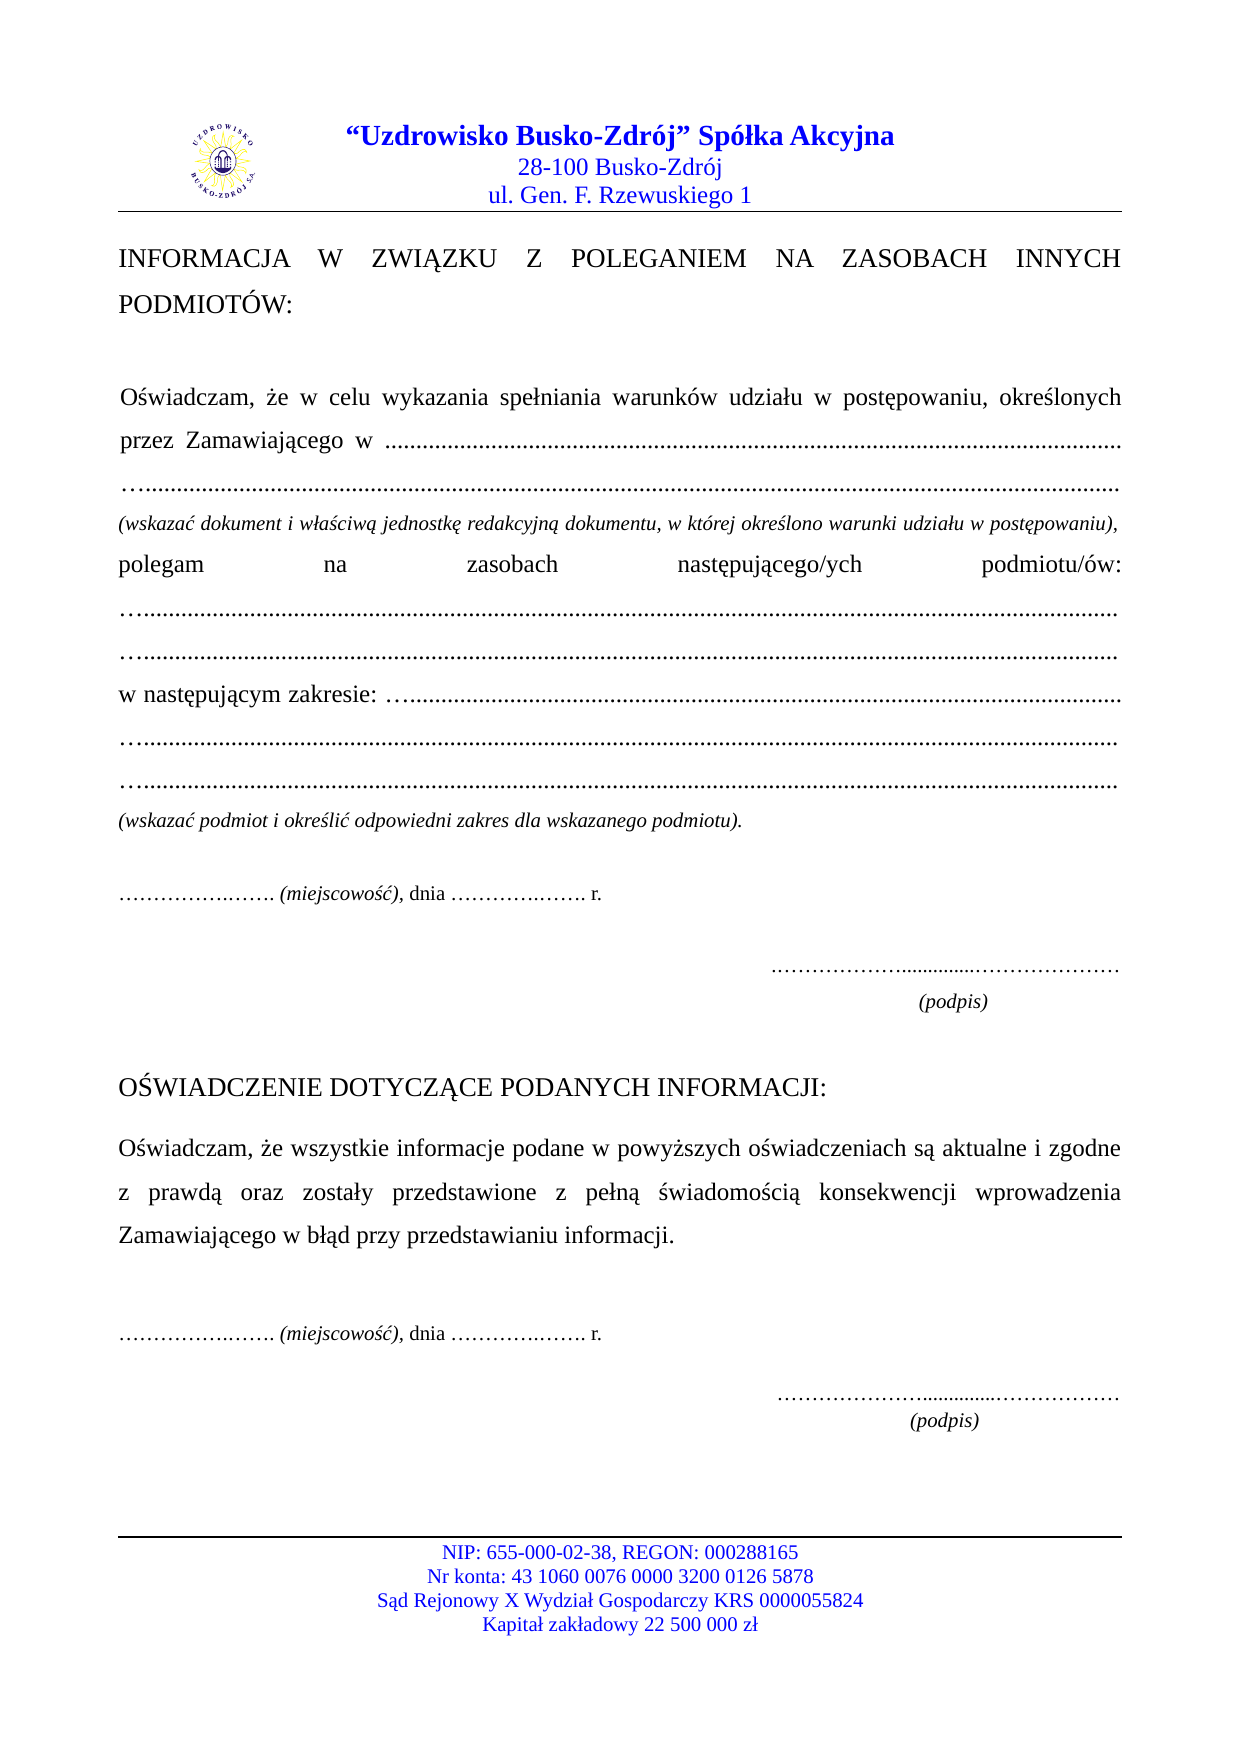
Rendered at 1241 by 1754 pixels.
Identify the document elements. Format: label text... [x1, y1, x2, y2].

text OŚWIADCZENIE DOTYCZĄCE PODANYCH INFORMACJI: [118, 1071, 1122, 1102]
list …............................................................................................................................................................ [118, 765, 1122, 794]
text Oświadczam, że wszystkie informacje podane w powyższych oświadczeniach są aktualne i zgodne z prawdą oraz zostały przedstawione z pełną świadomością konsekwencji wprowadzenia Zamawiającego w błąd przy przedstawianiu informacji. [118, 1133, 1122, 1248]
text …………………..............……………… [120, 1381, 1122, 1404]
list (podpis) [120, 1404, 1122, 1433]
list (podpis) [120, 988, 1122, 1013]
text …………….……. (miejscowość), dnia ………….……. r. [118, 880, 1122, 904]
list INFORMACJA W ZWIĄZKU Z POLEGANIEM NA ZASOBACH INNYCH PODMIOTÓW: [118, 242, 1122, 319]
text .………………..............………………… [120, 952, 1122, 977]
list w następującym zakresie: ….................................................................................................................. …............................................................................................................................................................ [118, 679, 1122, 751]
text …………….……. (miejscowość), dnia ………….……. r. [118, 1320, 1122, 1344]
list (wskazać dokument i właściwą jednostkę redakcyjną dokumentu, w której określono warunki udziału w postępowaniu), polegam na zasobach następującego/ych podmiotu/ów: …............................................................................................................................................................…............................................................................................................................................................ [118, 511, 1122, 664]
list Oświadczam, że w celu wykazania spełniania warunków udziału w postępowaniu, określonych przez Zamawiającego w ...................................................................................................................... …............................................................................................................................................................ [120, 382, 1122, 497]
list (wskazać podmiot i określić odpowiedni zakres dla wskazanego podmiotu). [118, 808, 1122, 832]
